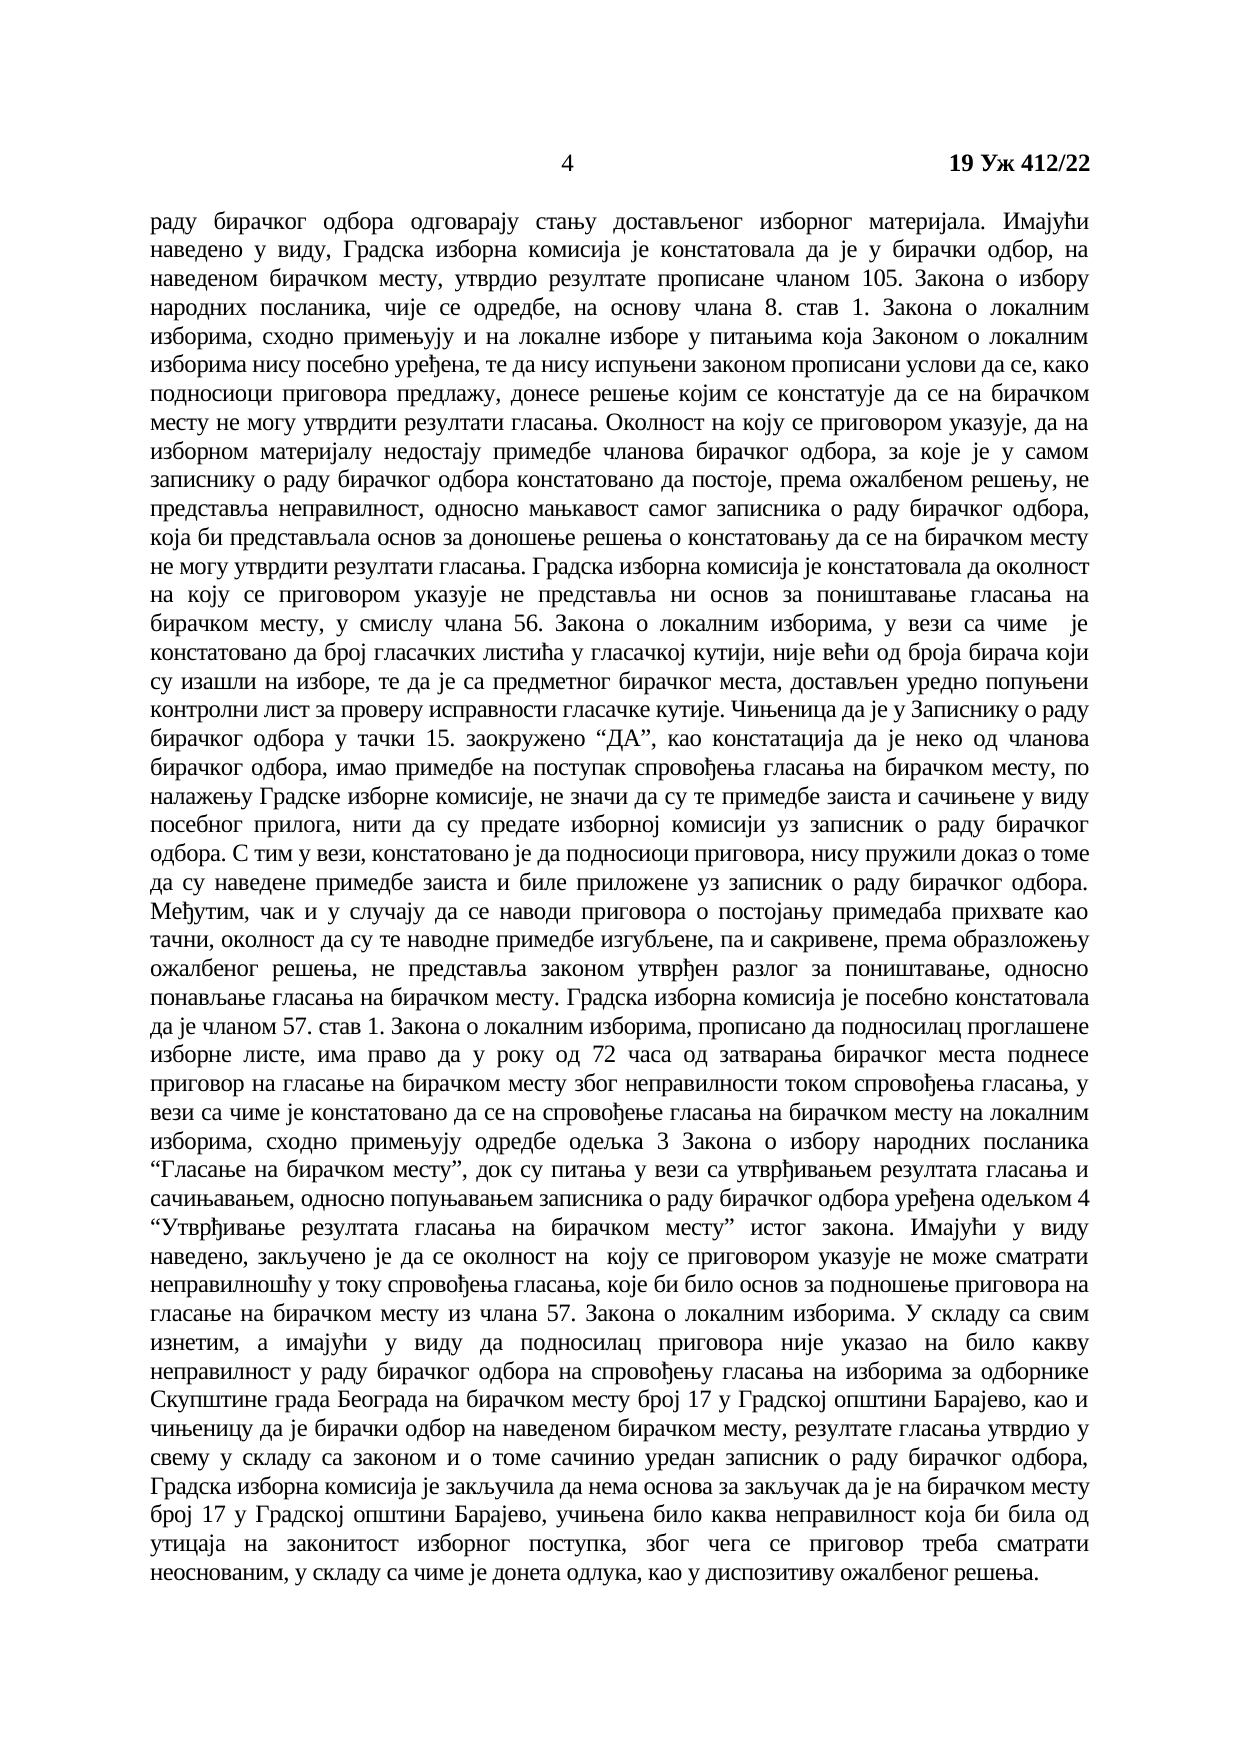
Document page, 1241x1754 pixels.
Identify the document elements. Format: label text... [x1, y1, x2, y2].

text раду бирачког одбора одговарају стању достављеног изборног материјала. Имајући наведено у виду, Градска изборна комисија је констатовала да је у бирачки одбор, на наведеном бирачком месту, утврдио резултате прописане чланом 105. Закона о избору народних посланика, чије се одредбе, на основу члана 8. став 1. Закона о локалним изборима, сходно примењују и на локалне изборе у питањима која Законом о локалним изборима нису посебно уређена, те да нису испуњени законом прописани услови да се, како подносиоци приговора предлажу, донесе решење којим се констатује да се на бирачком месту не могу утврдити резултати гласања. Околност на коју се приговором указује, да на изборном материјалу недостају примедбе чланова бирачког одбора, за које је у самом записнику о раду бирачког одбора констатовано да постоје, према ожалбеном решењу, не представља неправилност, односно мањкавост самог записника о раду бирачког одбора, која би представљала основ за доношење решења о констатовању да се на бирачком месту не могу утврдити резултати гласања. Градска изборна комисија је констатовала да околност на коју се приговором указује не представља ни основ за поништавање гласања на бирачком месту, у смислу члана 56. Закона о локалним изборима, у вези са чиме је констатовано да број гласачких листића у гласачкој кутији, није већи од броја бирача који су изашли на изборе, те да је са предметног бирачког места, достављен уредно попуњени контролни лист за проверу исправности гласачке кутије. Чињеница да је у Записнику о раду бирачког одбора у тачки 15. заокружено “ДА”, као констатација да је неко од чланова бирачког одбора, имао примедбе на поступак спровођења гласања на бирачком месту, по налажењу Градске изборне комисије, не значи да су те примедбе заиста и сачињене у виду посебног прилога, нити да су предате изборној комисији уз записник о раду бирачког одбора. С тим у вези, констатовано је да подносиоци приговора, нису пружили доказ о томе да су наведене примедбе заиста и биле приложене уз записник о раду бирачког одбора. Међутим, чак и у случају да се наводи приговора о постојању примедаба прихвате као тачни, околност да су те наводне примедбе изгубљене, па и сакривене, према образложењу ожалбеног решења, не представља законом утврђен разлог за поништавање, односно понављање гласања на бирачком месту. Градска изборна комисија је посебно констатовала да је чланом 57. став 1. Закона о локалним изборима, прописано да подносилац проглашене изборне листе, има право да у року од 72 часа од затварања бирачког места поднесе приговор на гласање на бирачком месту због неправилности током спровођења гласања, у вези са чиме је констатовано да се на спровођење гласања на бирачком месту на локалним изборима, сходно примењују одредбе одељка 3 Закона о избору народних посланика “Гласање на бирачком месту”, док су питања у вези са утврђивањем резултата гласања и сачињавањем, односно попуњавањем записника о раду бирачког одбора уређена одељком 4 “Утврђивање резултата гласања на бирачком месту” истог закона. Имајући у виду наведено, закључено је да се околност на коју се приговором указује не може сматрати неправилношћу у току спровођења гласања, које би било основ за подношење приговора на гласање на бирачком месту из члана 57. Закона о локалним изборима. У складу са свим изнетим, а имајући у виду да подносилац приговора није указао на било какву неправилност у раду бирачког одбора на спровођењу гласања на изборима за одборнике Скупштине града Београда на бирачком месту број 17 у Градској општини Барајево, као и чињеницу да је бирачки одбор на наведеном бирачком месту, резултате гласања утврдио у свему у складу са законом и о томе сачинио уредан записник о раду бирачког одбора, Градска изборна комисија је закључила да нема основа за закључак да је на бирачком месту број 17 у Градској општини Барајево, учињена било каква неправилност која би била од утицаја на законитост изборног поступка, због чега се приговор треба сматрати неоснованим, у складу са чиме је донета одлука, као у диспозитиву ожалбеног решења. [150, 206, 1090, 1586]
